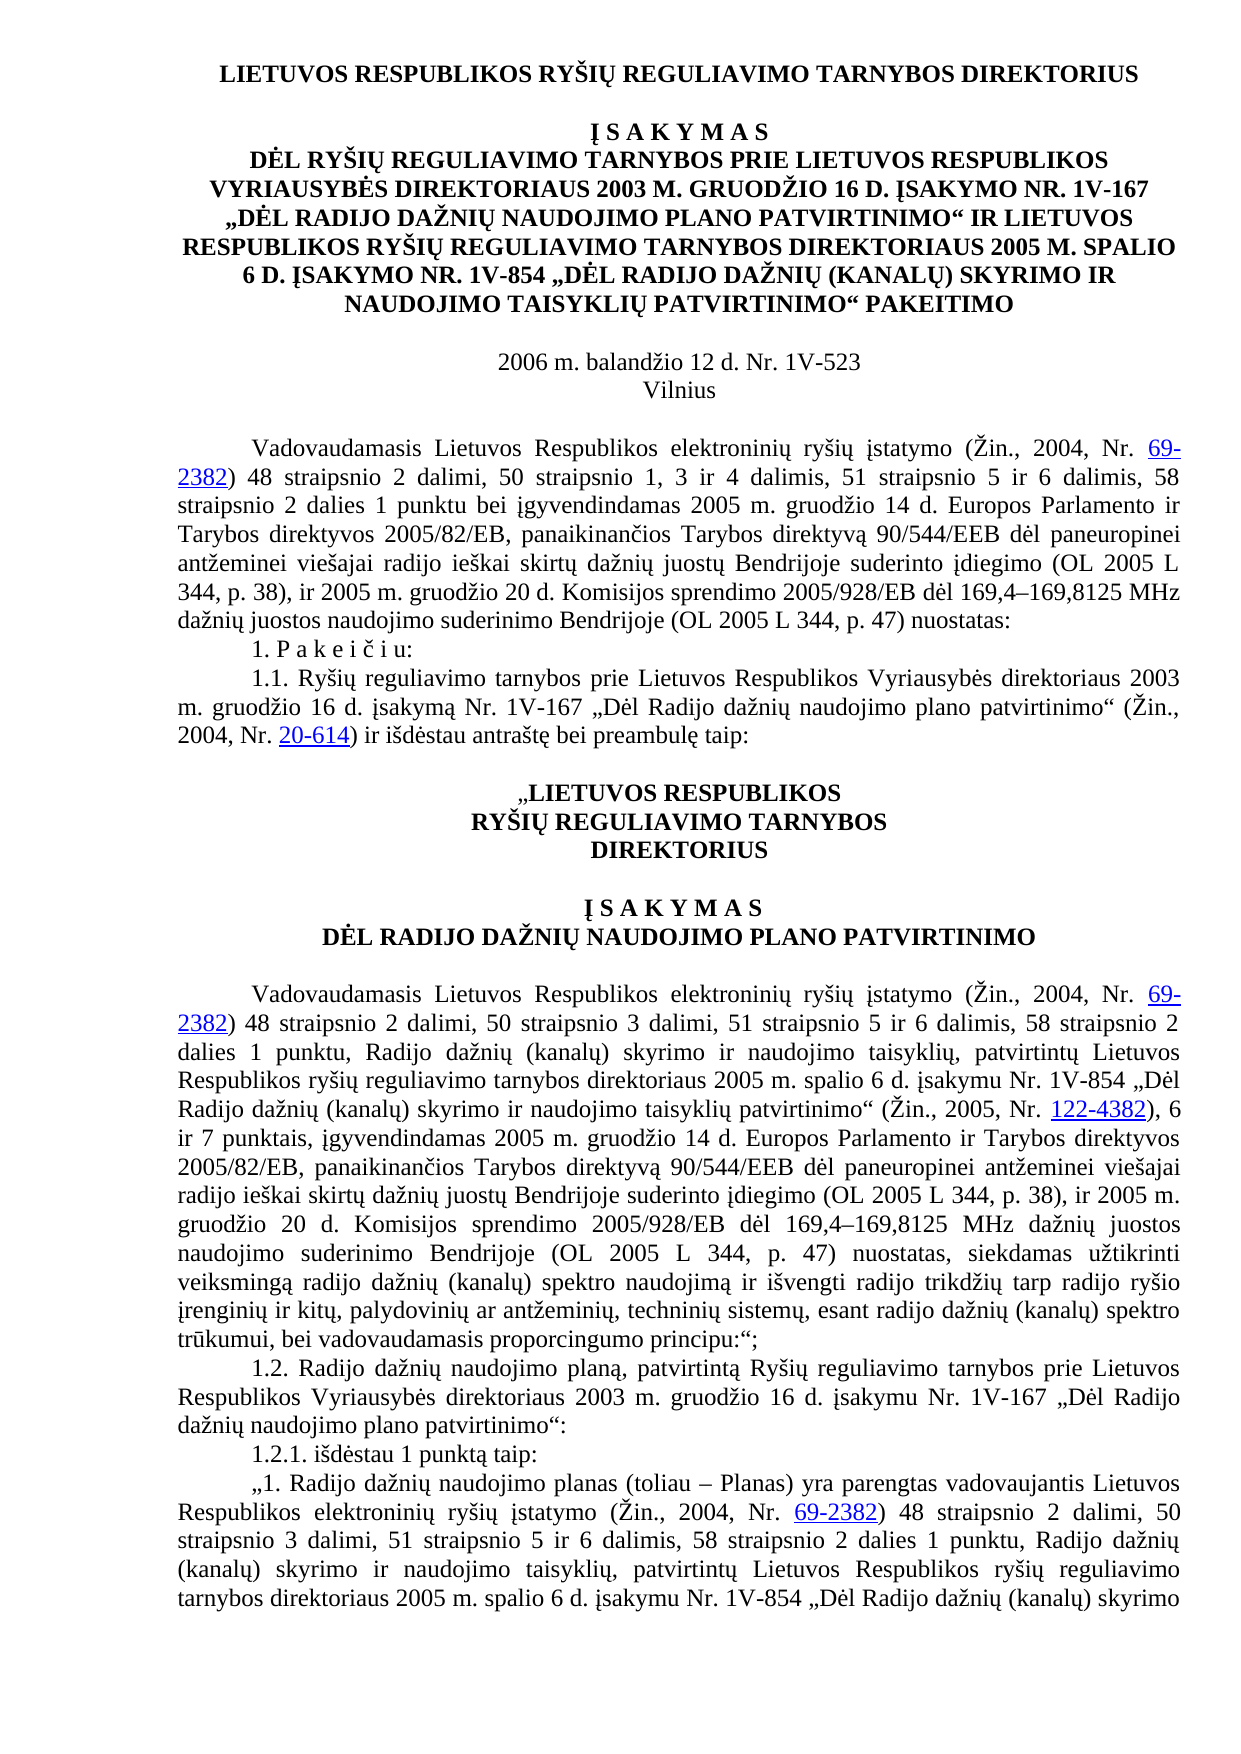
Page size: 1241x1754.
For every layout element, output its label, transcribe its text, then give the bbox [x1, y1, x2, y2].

text Į S A K Y M A S [177, 117, 1181, 145]
text LIETUVOS RESPUBLIKOS RYŠIŲ REGULIAVIMO TARNYBOS DIREKTORIUS [177, 59, 1181, 88]
text Vadovaudamasis Lietuvos Respublikos elektroninių ryšių įstatymo (Žin., 2004, Nr. 69-2382) 48 straipsnio 2 dalimi, 50 straipsnio 1, 3 ir 4 dalimis, 51 straipsnio 5 ir 6 dalimis, 58 straipsnio 2 dalies 1 punktu bei įgyvendindamas 2005 m. gruodžio 14 d. Europos Parlamento ir Tarybos direktyvos 2005/82/EB, panaikinančios Tarybos direktyvą 90/544/EEB dėl paneuropinei antžeminei viešajai radijo ieškai skirtų dažnių juostų Bendrijoje suderinto įdiegimo (OL 2005 L 344, p. 38), ir 2005 m. gruodžio 20 d. Komisijos sprendimo 2005/928/EB dėl 169,4–169,8125 MHz dažnių juostos naudojimo suderinimo Bendrijoje (OL 2005 L 344, p. 47) nuostatas: [177, 433, 1181, 634]
text DIREKTORIUS [177, 835, 1181, 864]
text Vilnius [177, 375, 1181, 404]
text „LIETUVOS RESPUBLIKOS [177, 778, 1181, 807]
text 1.1. Ryšių reguliavimo tarnybos prie Lietuvos Respublikos Vyriausybės direktoriaus 2003 m. gruodžio 16 d. įsakymą Nr. 1V-167 „Dėl Radijo dažnių naudojimo plano patvirtinimo“ (Žin., 2004, Nr. 20-614) ir išdėstau antraštę bei preambulę taip: [177, 663, 1181, 749]
text 2006 m. balandžio 12 d. Nr. 1V-523 [177, 347, 1181, 375]
text 1.2. Radijo dažnių naudojimo planą, patvirtintą Ryšių reguliavimo tarnybos prie Lietuvos Respublikos Vyriausybės direktoriaus 2003 m. gruodžio 16 d. įsakymu Nr. 1V-167 „Dėl Radijo dažnių naudojimo plano patvirtinimo“: [177, 1353, 1181, 1439]
text DĖL RADIJO DAŽNIŲ NAUDOJIMO PLANO PATVIRTINIMO [177, 922, 1181, 950]
text „1. Radijo dažnių naudojimo planas (toliau – Planas) yra parengtas vadovaujantis Lietuvos Respublikos elektroninių ryšių įstatymo (Žin., 2004, Nr. 69-2382) 48 straipsnio 2 dalimi, 50 straipsnio 3 dalimi, 51 straipsnio 5 ir 6 dalimis, 58 straipsnio 2 dalies 1 punktu, Radijo dažnių (kanalų) skyrimo ir naudojimo taisyklių, patvirtintų Lietuvos Respublikos ryšių reguliavimo tarnybos direktoriaus 2005 m. spalio 6 d. įsakymu Nr. 1V-854 „Dėl Radijo dažnių (kanalų) skyrimo [177, 1468, 1181, 1612]
text 1. Pakeičiu: [177, 634, 1181, 663]
text Vadovaudamasis Lietuvos Respublikos elektroninių ryšių įstatymo (Žin., 2004, Nr. 69-2382) 48 straipsnio 2 dalimi, 50 straipsnio 3 dalimi, 51 straipsnio 5 ir 6 dalimis, 58 straipsnio 2 dalies 1 punktu, Radijo dažnių (kanalų) skyrimo ir naudojimo taisyklių, patvirtintų Lietuvos Respublikos ryšių reguliavimo tarnybos direktoriaus 2005 m. spalio 6 d. įsakymu Nr. 1V-854 „Dėl Radijo dažnių (kanalų) skyrimo ir naudojimo taisyklių patvirtinimo“ (Žin., 2005, Nr. 122-4382), 6 ir 7 punktais, įgyvendindamas 2005 m. gruodžio 14 d. Europos Parlamento ir Tarybos direktyvos 2005/82/EB, panaikinančios Tarybos direktyvą 90/544/EEB dėl paneuropinei antžeminei viešajai radijo ieškai skirtų dažnių juostų Bendrijoje suderinto įdiegimo (OL 2005 L 344, p. 38), ir 2005 m. gruodžio 20 d. Komisijos sprendimo 2005/928/EB dėl 169,4–169,8125 MHz dažnių juostos naudojimo suderinimo Bendrijoje (OL 2005 L 344, p. 47) nuostatas, siekdamas užtikrinti veiksmingą radijo dažnių (kanalų) spektro naudojimą ir išvengti radijo trikdžių tarp radijo ryšio įrenginių ir kitų, palydovinių ar antžeminių, techninių sistemų, esant radijo dažnių (kanalų) spektro trūkumui, bei vadovaudamasis proporcingumo principu:“; [177, 979, 1181, 1353]
text RYŠIŲ REGULIAVIMO TARNYBOS [177, 807, 1181, 835]
text 1.2.1. išdėstau 1 punktą taip: [177, 1439, 1181, 1468]
text DĖL RYŠIŲ REGULIAVIMO TARNYBOS PRIE LIETUVOS RESPUBLIKOS VYRIAUSYBĖS DIREKTORIAUS 2003 M. GRUODŽIO 16 D. ĮSAKYMO NR. 1V-167 „DĖL RADIJO DAŽNIŲ NAUDOJIMO PLANO PATVIRTINIMO“ IR LIETUVOS RESPUBLIKOS RYŠIŲ REGULIAVIMO TARNYBOS DIREKTORIAUS 2005 M. SPALIO 6 D. ĮSAKYMO NR. 1V-854 „DĖL RADIJO DAŽNIŲ (KANALŲ) SKYRIMO IR NAUDOJIMO TAISYKLIŲ PATVIRTINIMO“ PAKEITIMO [177, 145, 1181, 318]
text ĮSAKYMAS [177, 893, 1181, 922]
